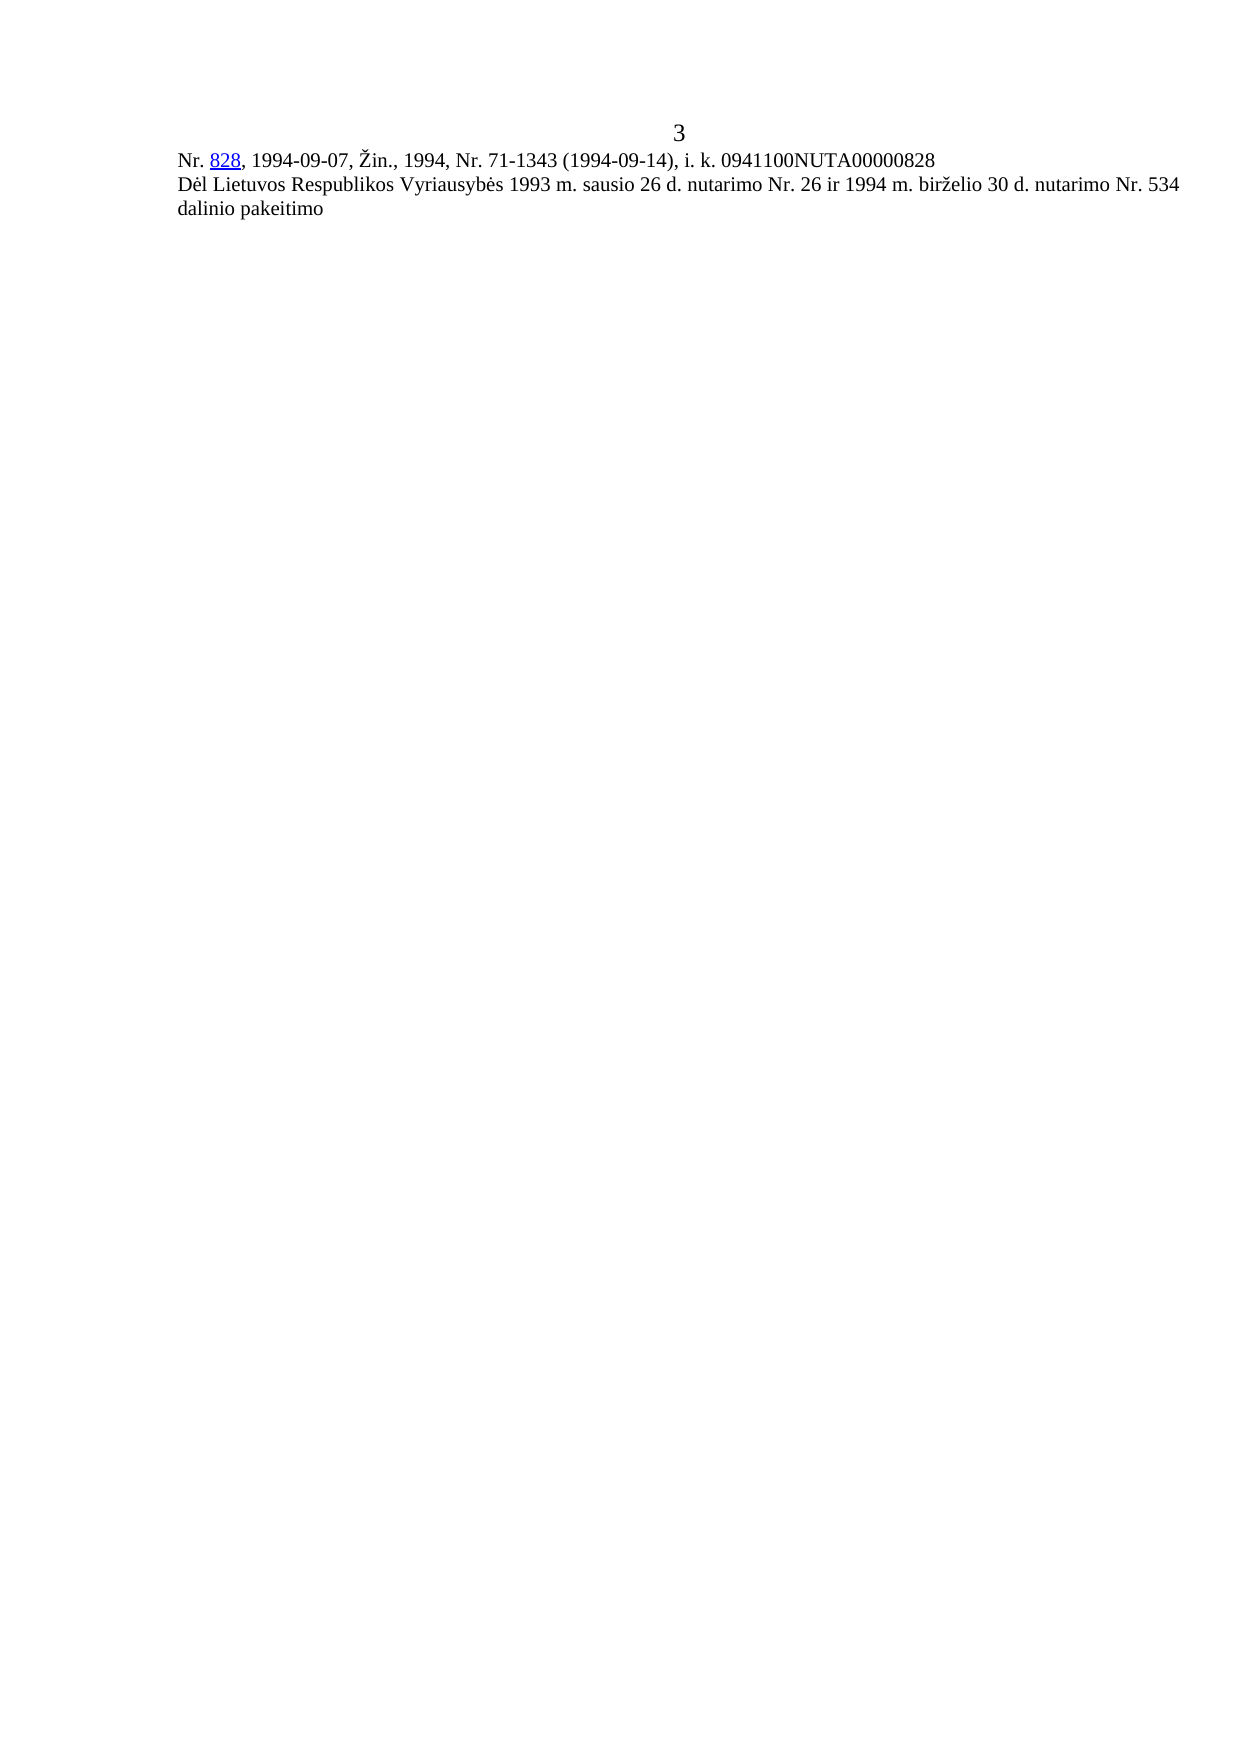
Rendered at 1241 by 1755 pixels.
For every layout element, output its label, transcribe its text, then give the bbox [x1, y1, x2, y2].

text Nr. 828, 1994-09-07, Žin., 1994, Nr. 71-1343 (1994-09-14), i. k. 0941100NUTA00000828 [177, 148, 1181, 172]
text Dėl Lietuvos Respublikos Vyriausybės 1993 m. sausio 26 d. nutarimo Nr. 26 ir 1994 m. birželio 30 d. nutarimo Nr. 534 dalinio pakeitimo [177, 172, 1181, 220]
